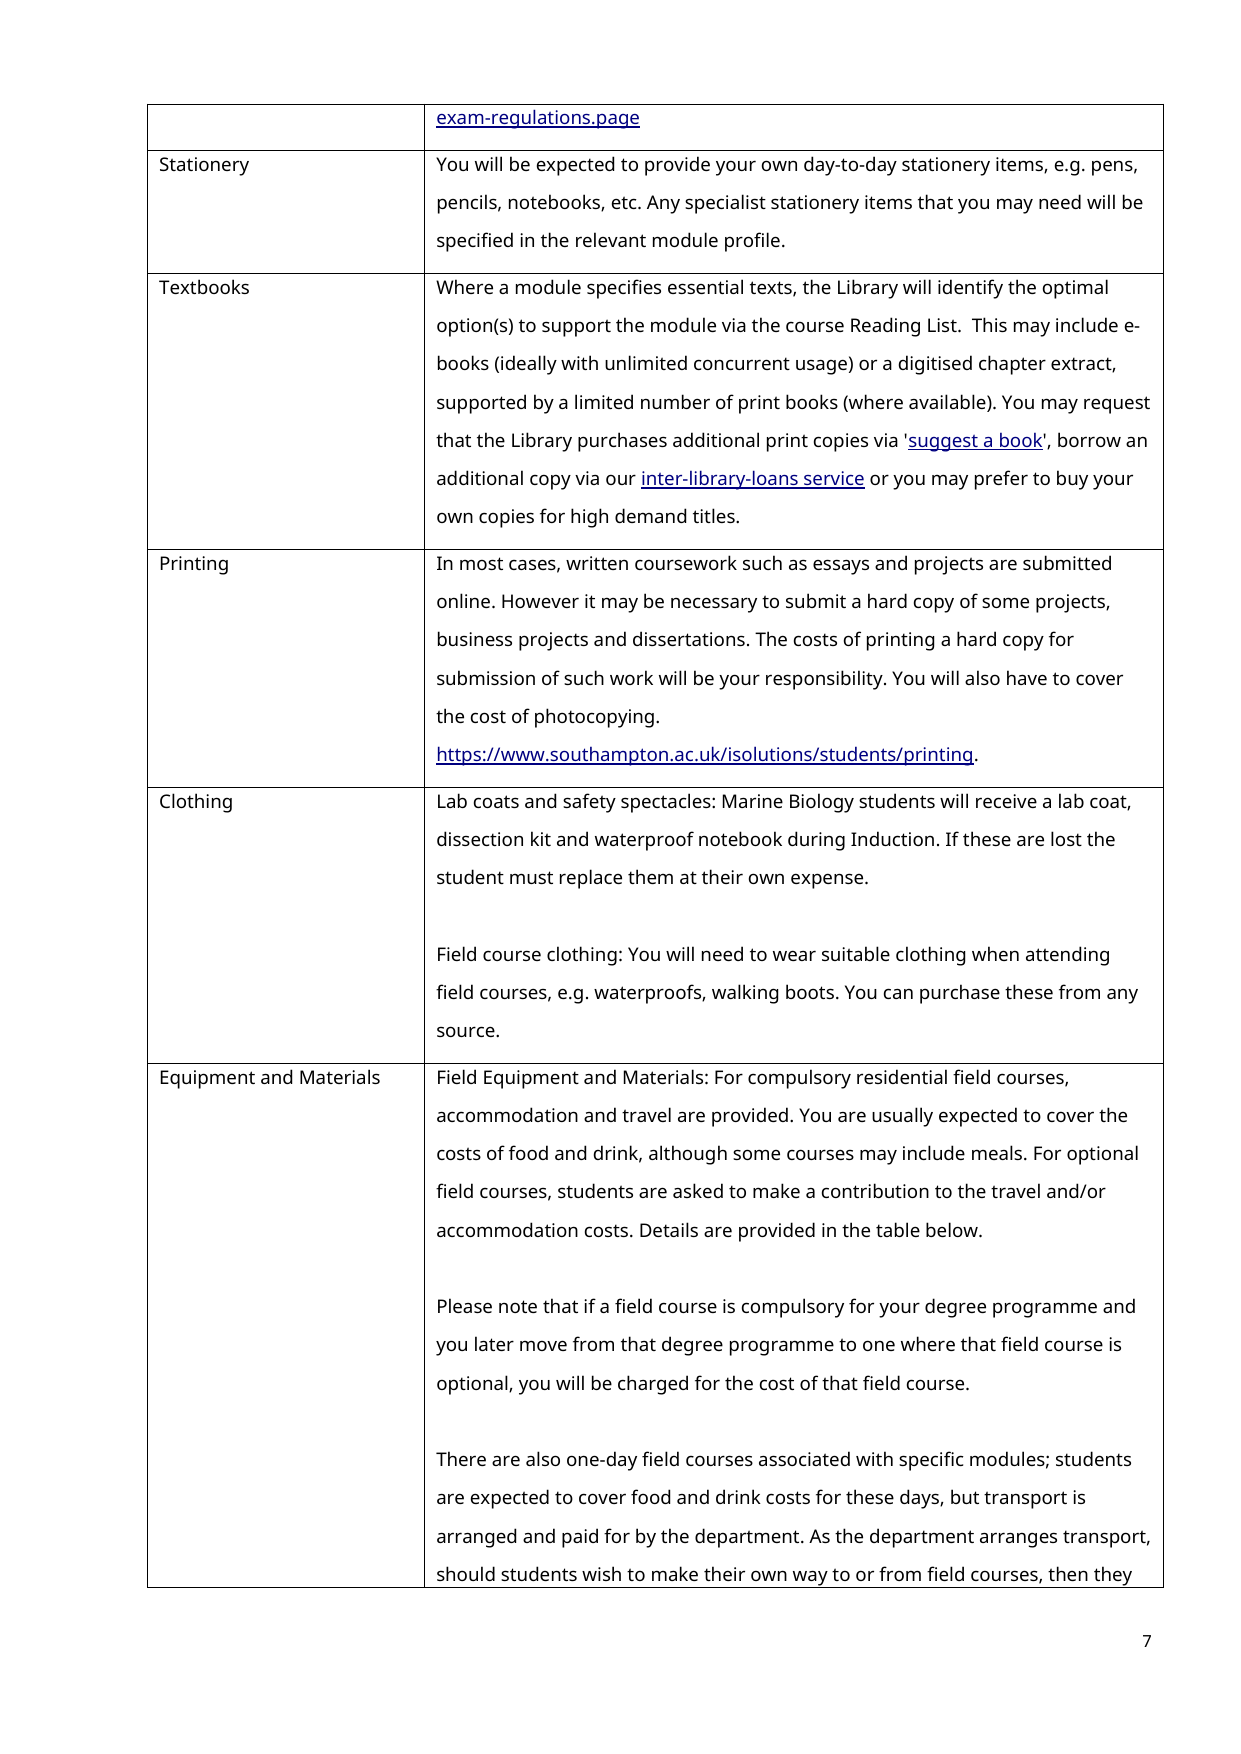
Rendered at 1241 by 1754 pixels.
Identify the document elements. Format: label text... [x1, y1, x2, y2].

table_cell In most cases, written coursework such as essays and projects are submitted online. However it may be necessary to submit a hard copy of some projects, business projects and dissertations. The costs of printing a hard copy for submission of such work will be your responsibility. You will also have to cover the cost of photocopying. https://www.southampton.ac.uk/isolutions/students/printing. [425, 550, 1163, 787]
table_cell [148, 105, 424, 150]
table_cell Stationery [148, 151, 424, 273]
table_cell Equipment and Materials [148, 1064, 424, 1587]
table_cell exam-regulations.page [425, 105, 1163, 150]
table_cell Printing [148, 550, 424, 787]
table_cell You will be expected to provide your own day-to-day stationery items, e.g. pens, pencils, notebooks, etc. Any specialist stationery items that you may need will be specified in the relevant module profile. [425, 151, 1163, 273]
table_cell Where a module specifies essential texts, the Library will identify the optimal option(s) to support the module via the course Reading List. This may include e-books (ideally with unlimited concurrent usage) or a digitised chapter extract, supported by a limited number of print books (where available). You may request that the Library purchases additional print copies via 'suggest a book', borrow an additional copy via our inter-library-loans service or you may prefer to buy your own copies for high demand titles. [425, 274, 1163, 549]
table_cell Field Equipment and Materials: For compulsory residential field courses, accommodation and travel are provided. You are usually expected to cover the costs of food and drink, although some courses may include meals. For optional field courses, students are asked to make a contribution to the travel and/or accommodation costs. Details are provided in the table below. Please note that if a field course is compulsory for your degree programme and you later move from that degree programme to one where that field course is optional, you will be charged for the cost of that field course. There are also one-day field courses associated with specific modules; students are expected to cover food and drink costs for these days, but transport is arranged and paid for by the department. As the department arranges transport, should students wish to make their own way to or from field courses, then they [425, 1064, 1163, 1587]
table_cell Textbooks [148, 274, 424, 549]
table_cell Clothing [148, 788, 424, 1063]
table_cell Lab coats and safety spectacles: Marine Biology students will receive a lab coat, dissection kit and waterproof notebook during Induction. If these are lost the student must replace them at their own expense. Field course clothing: You will need to wear suitable clothing when attending field courses, e.g. waterproofs, walking boots. You can purchase these from any source. [425, 788, 1163, 1063]
